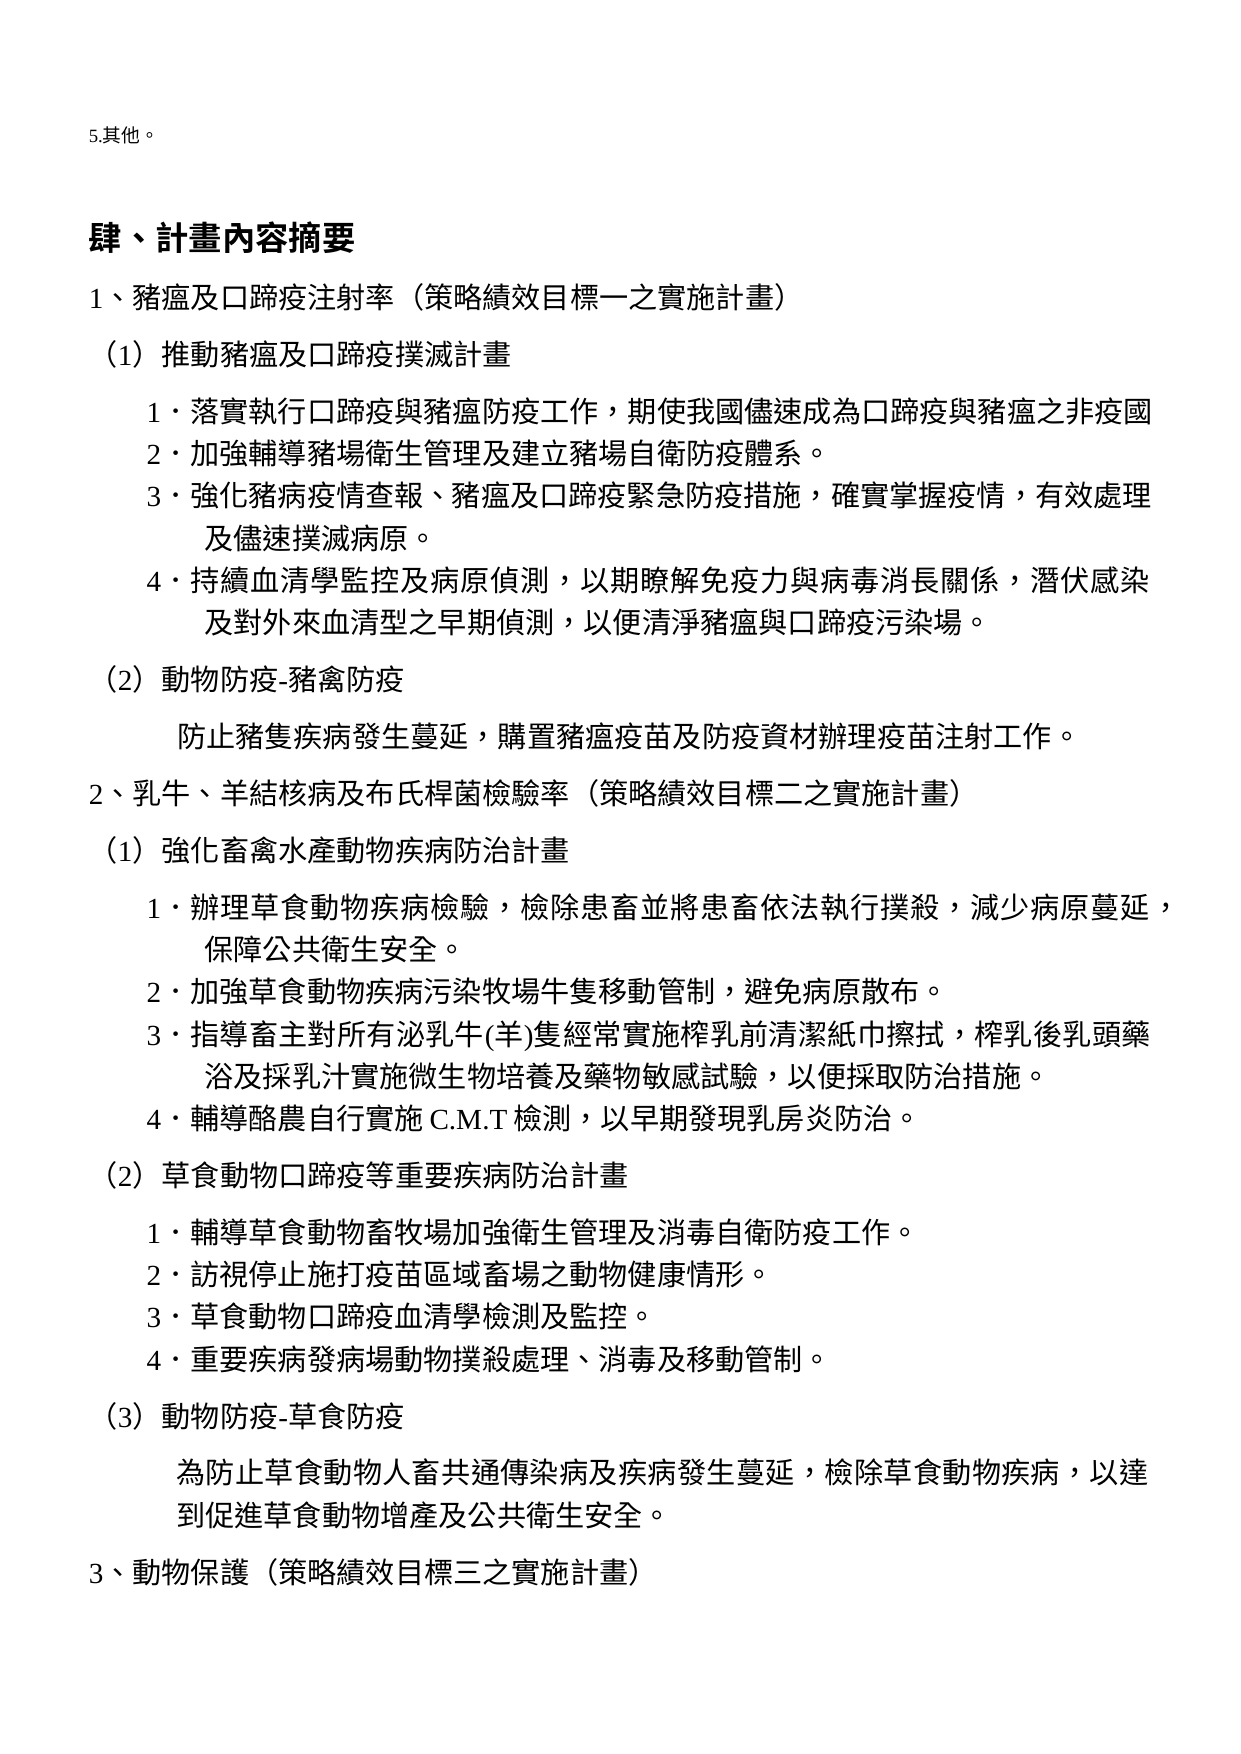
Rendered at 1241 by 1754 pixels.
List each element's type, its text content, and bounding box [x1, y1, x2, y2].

text 為防止草食動物人畜共通傳染病及疾病發生蔓延，檢除草食動物疾病，以達到促進草食動物增產及公共衛生安全。 [176, 1450, 1152, 1534]
list 動物防疫-豬禽防疫 [88, 657, 1152, 699]
list 指導畜主對所有泌乳牛(羊)隻經常實施榨乳前清潔紙巾擦拭，榨乳後乳頭藥浴及採乳汁實施微生物培養及藥物敏感試驗，以便採取防治措施。 [146, 1011, 1152, 1096]
list 輔導草食動物畜牧場加強衛生管理及消毒自衛防疫工作。 [146, 1209, 1152, 1252]
list 乳牛、羊結核病及布氏桿菌檢驗率（策略績效目標二之實施計畫） [88, 770, 1152, 813]
list 動物保護（策略績效目標三之實施計畫） [88, 1549, 1152, 1591]
list 加強草食動物疾病污染牧場牛隻移動管制，避免病原散布。 [146, 969, 1152, 1011]
list 輔導酪農自行實施C.M.T檢測，以早期發現乳房炎防治。 [146, 1096, 1152, 1138]
text 防止豬隻疾病發生蔓延，購置豬瘟疫苗及防疫資材辦理疫苗注射工作。 [148, 713, 1152, 756]
list 草食動物口蹄疫血清學檢測及監控。 [146, 1294, 1152, 1336]
list 辦理草食動物疾病檢驗，檢除患畜並將患畜依法執行撲殺，減少病原蔓延，保障公共衛生安全。 [146, 884, 1152, 969]
list 持續血清學監控及病原偵測，以期瞭解免疫力與病毒消長關係，潛伏感染及對外來血清型之早期偵測，以便清淨豬瘟與口蹄疫污染場。 [146, 557, 1152, 642]
list 重要疾病發病場動物撲殺處理、消毒及移動管制。 [146, 1336, 1152, 1378]
list 落實執行口蹄疫與豬瘟防疫工作，期使我國儘速成為口蹄疫與豬瘟之非疫國。 [146, 388, 1152, 431]
list 動物防疫-草食防疫 [88, 1393, 1152, 1435]
list 推動豬瘟及口蹄疫撲滅計畫 [88, 331, 1152, 374]
list 強化畜禽水產動物疾病防治計畫 [88, 827, 1152, 869]
list 強化豬病疫情查報、豬瘟及口蹄疫緊急防疫措施，確實掌握疫情，有效處理及儘速撲滅病原。 [146, 473, 1152, 557]
list 加強輔導豬場衛生管理及建立豬場自衛防疫體系。 [146, 431, 1152, 473]
list 訪視停止施打疫苗區域畜場之動物健康情形。 [146, 1252, 1152, 1294]
list 草食動物口蹄疫等重要疾病防治計畫 [88, 1152, 1152, 1195]
list 其他。 [88, 127, 1152, 146]
text 肆、計畫內容摘要 [88, 212, 1152, 260]
list 豬瘟及口蹄疫注射率（策略績效目標一之實施計畫） [88, 274, 1152, 317]
